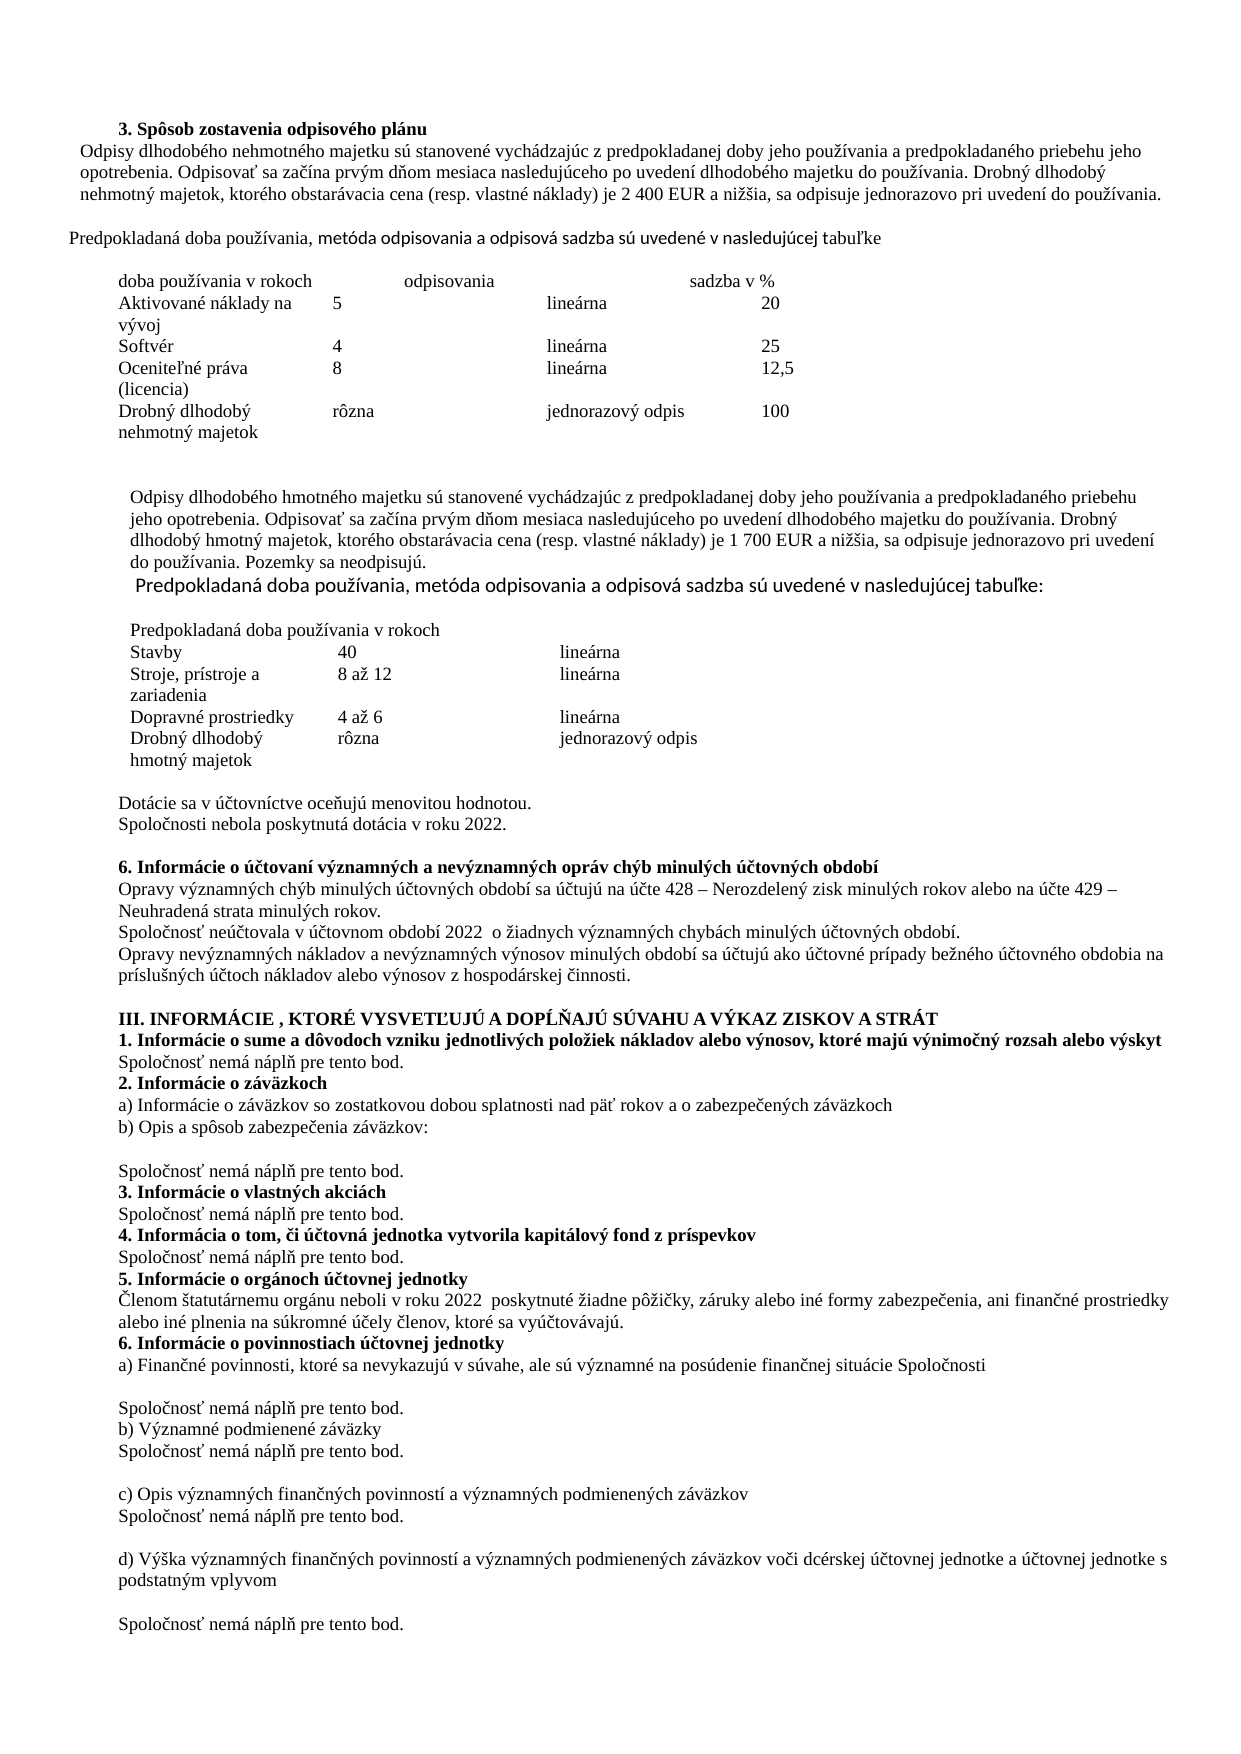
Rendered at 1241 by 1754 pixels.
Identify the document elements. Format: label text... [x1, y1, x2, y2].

text 1. Informácie o sume a dôvodoch vzniku jednotlivých položiek nákladov alebo výnosov, ktoré majú výnimočný rozsah alebo výskyt [118, 1029, 1182, 1051]
table_cell lineárna [548, 641, 1184, 662]
text Spoločnosť nemá náplň pre tento bod. [118, 1504, 1182, 1526]
text 4. Informácia o tom, či účtovná jednotka vytvorila kapitálový fond z príspevkov [118, 1224, 1182, 1246]
table_cell Dopravné prostriedky [119, 706, 326, 727]
text 3. Informácie o vlastných akciách [118, 1181, 1182, 1203]
table_cell lineárna [548, 663, 1184, 706]
list b) Opis a spôsob zabezpečenia záväzkov: [118, 1116, 1182, 1138]
table_header odpisovania [393, 270, 678, 292]
text Spoločnosť nemá náplň pre tento bod. [118, 1246, 1182, 1267]
text Opravy významných chýb minulých účtovných období sa účtujú na účte 428 – Nerozdelený zisk minulých rokov alebo na účte 429 – Neuhradená strata minulých rokov. [118, 878, 1182, 921]
table_cell Predpokladaná doba používania v rokoch [119, 619, 1184, 641]
text Spoločnosť nemá náplň pre tento bod. [118, 1203, 1182, 1224]
text Spoločnosť nemá náplň pre tento bod. [118, 1051, 1182, 1072]
table_header doba používania v rokoch [107, 270, 393, 292]
table_cell 4 [321, 335, 535, 357]
text Spoločnosti nebola poskytnutá dotácia v roku 2022. [118, 813, 1182, 835]
table_cell 100 [750, 400, 964, 443]
table_cell lineárna [548, 706, 1184, 727]
text 6. Informácie o povinnostiach účtovnej jednotky [118, 1332, 1182, 1354]
table_header sadzba v % [678, 270, 964, 292]
table_cell rôzna [326, 727, 548, 770]
text Spoločnosť nemá náplň pre tento bod. [118, 1440, 1182, 1461]
table_cell 12,5 [750, 357, 964, 400]
table_cell 40 [326, 641, 548, 662]
table_cell jednorazový odpis [535, 400, 750, 443]
text III. INFORMÁCIE , KTORÉ VYSVETĽUJÚ A DOPĹŇAJÚ SÚVAHU A VÝKAZ ZISKOV A STRÁT [118, 1007, 1182, 1029]
text 3. Spôsob zostavenia odpisového plánu [118, 118, 1182, 140]
table_cell 8 [321, 357, 535, 400]
list d) Výška významných finančných povinností a významných podmienených záväzkov voči dcérskej účtovnej jednotke a účtovnej jednotke s podstatným vplyvom [118, 1548, 1182, 1591]
table_cell Softvér [107, 335, 321, 357]
text Spoločnosť nemá náplň pre tento bod. [118, 1397, 1182, 1418]
table_header Odpisy dlhodobého hmotného majetku sú stanovené vychádzajúc z predpokladanej doby jeho používania a predpokladaného priebehu jeho opotrebenia. Odpisovať sa začína prvým dňom mesiaca nasledujúceho po uvedení dlhodobého majetku do používania. Drobný dlhodobý hmotný majetok, ktorého obstarávacia cena (resp. vlastné náklady) je 1 700 EUR a nižšia, sa odpisuje jednorazovo pri uvedení do používania. Pozemky sa neodpisujú. Predpokladaná doba používania, metóda odpisovania a odpisová sadzba sú uvedené v nasledujúcej tabuľke: [119, 486, 1184, 619]
table_cell 4 až 6 [326, 706, 548, 727]
table_header 20 [750, 292, 964, 335]
text Členom štatutárnemu orgánu neboli v roku 2022 poskytnuté žiadne pôžičky, záruky alebo iné formy zabezpečenia, ani finančné prostriedky alebo iné plnenia na súkromné účely členov, ktoré sa vyúčtovávajú. [118, 1289, 1182, 1332]
table_header Ročná odpisová [1176, 140, 1184, 249]
table_cell 8 až 12 [326, 663, 548, 706]
table_header 5 [321, 292, 535, 335]
table_cell jednorazový odpis [548, 727, 1184, 770]
table_cell 25 [750, 335, 964, 357]
text Spoločnosť nemá náplň pre tento bod. [118, 1159, 1182, 1181]
text Spoločnosť neúčtovala v účtovnom období 2022 o žiadnych významných chybách minulých účtovných období. [118, 921, 1182, 943]
list b) Významné podmienené záväzky [118, 1418, 1182, 1440]
table_header lineárna [535, 292, 750, 335]
table_cell lineárna [535, 335, 750, 357]
text Dotácie sa v účtovníctve oceňujú menovitou hodnotou. [118, 792, 1182, 813]
text Opravy nevýznamných nákladov a nevýznamných výnosov minulých období sa účtujú ako účtovné prípady bežného účtovného obdobia na príslušných účtoch nákladov alebo výnosov z hospodárskej činnosti. [118, 943, 1182, 986]
list c) Opis významných finančných povinností a významných podmienených záväzkov [118, 1483, 1182, 1504]
table_cell Stavby [119, 641, 326, 662]
table_cell rôzna [321, 400, 535, 443]
text 6. Informácie o účtovaní významných a nevýznamných opráv chýb minulých účtovných období [118, 856, 1182, 878]
table_cell Drobný dlhodobý nehmotný majetok [107, 400, 321, 443]
text Spoločnosť nemá náplň pre tento bod. [118, 1612, 1182, 1634]
table_cell Oceniteľné práva (licencia) [107, 357, 321, 400]
text 2. Informácie o záväzkoch [118, 1072, 1182, 1094]
text 5. Informácie o orgánoch účtovnej jednotky [118, 1267, 1182, 1289]
list a) Informácie o záväzkov so zostatkovou dobou splatnosti nad päť rokov a o zabezpečených záväzkoch [118, 1094, 1182, 1115]
table_cell lineárna [535, 357, 750, 400]
table_cell Drobný dlhodobý hmotný majetok [119, 727, 326, 770]
list a) Finančné povinnosti, ktoré sa nevykazujú v súvahe, ale sú významné na posúdenie finančnej situácie Spoločnosti [118, 1354, 1182, 1375]
table_cell Stroje, prístroje a zariadenia [119, 663, 326, 706]
table_header Odpisy dlhodobého nehmotného majetku sú stanovené vychádzajúc z predpokladanej doby jeho používania a predpokladaného priebehu jeho opotrebenia. Odpisovať sa začína prvým dňom mesiaca nasledujúceho po uvedení dlhodobého majetku do používania. Drobný dlhodobý nehmotný majetok, ktorého obstarávacia cena (resp. vlastné náklady) je 2 400 EUR a nižšia, sa odpisuje jednorazovo pri uvedení do používania. Predpokladaná doba používania, metóda odpisovania a odpisová sadzba sú uvedené v nasledujúcej tabuľke [69, 140, 1176, 249]
table_header Aktivované náklady na vývoj [107, 292, 321, 335]
